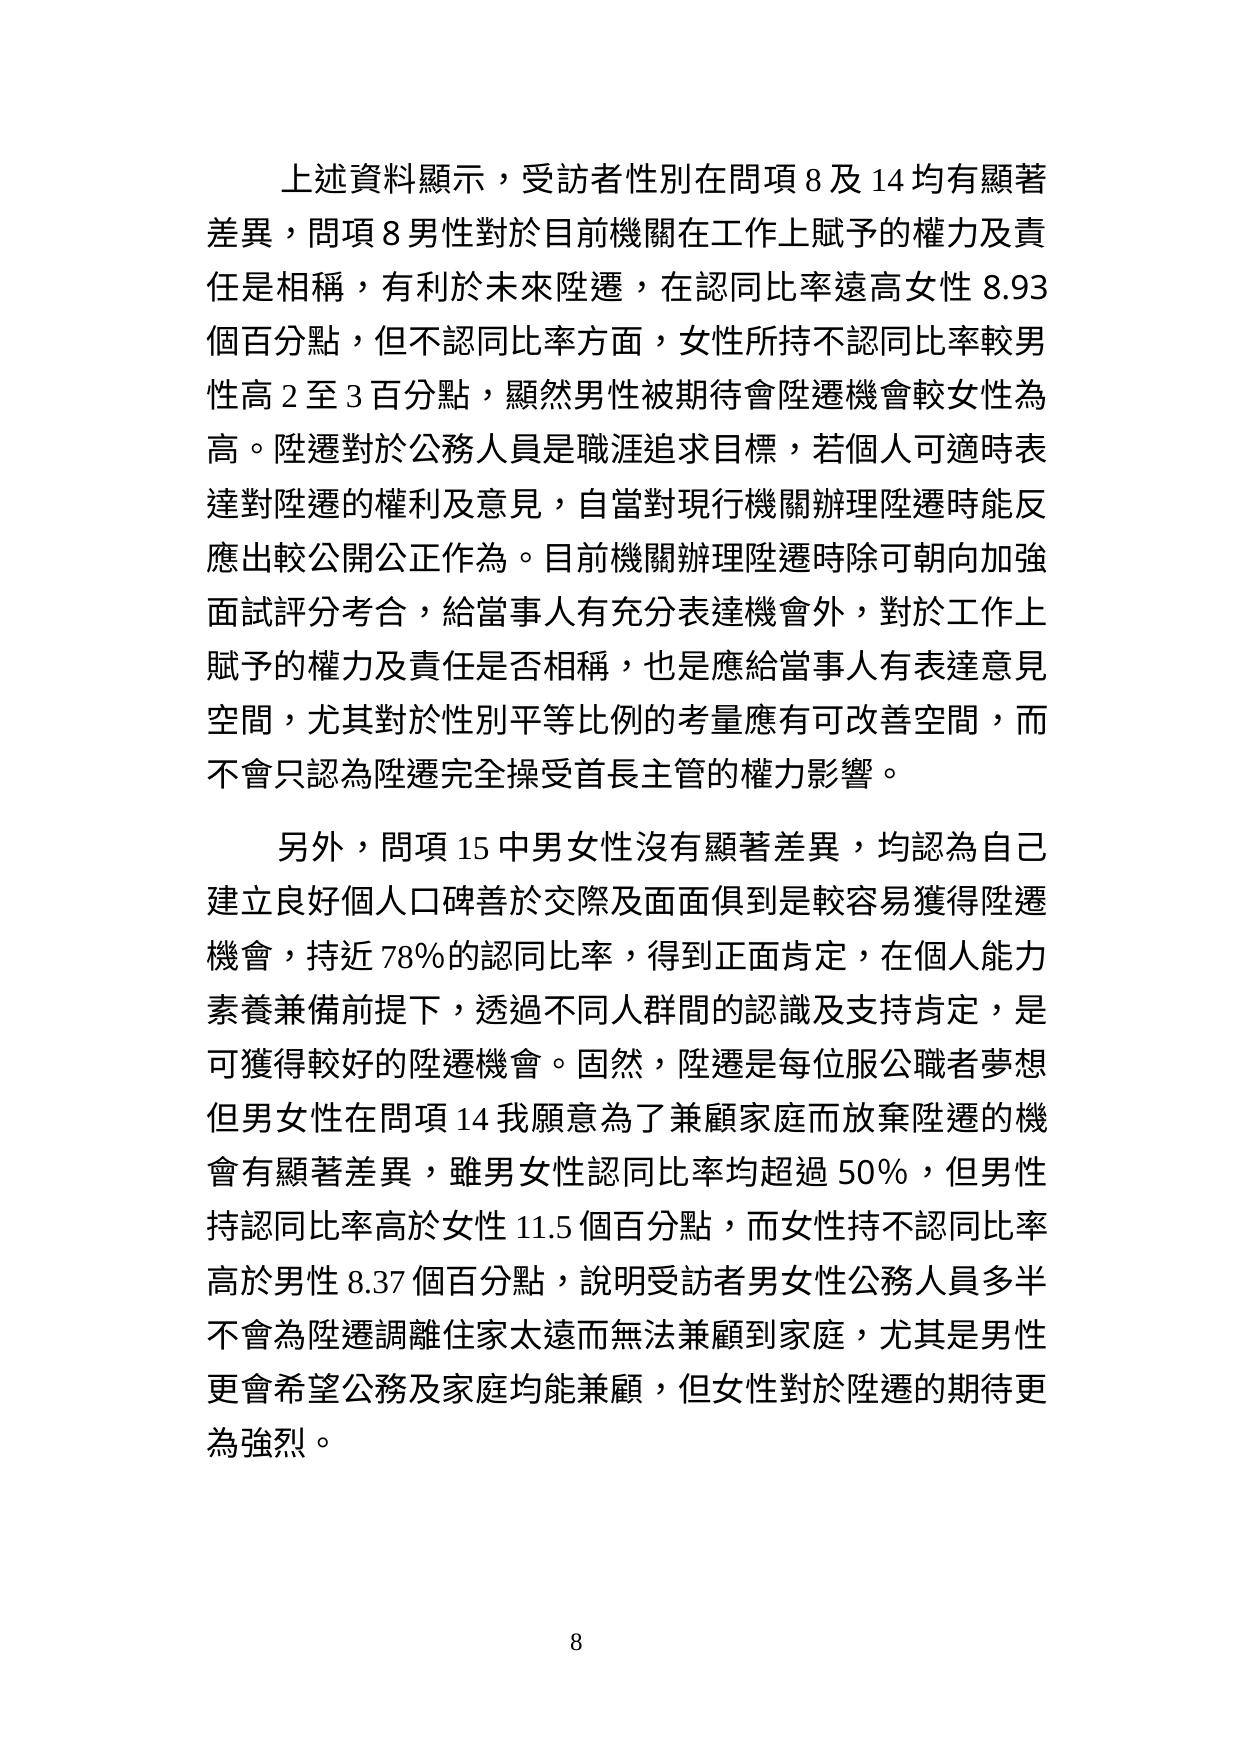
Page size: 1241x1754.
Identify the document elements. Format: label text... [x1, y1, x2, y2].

text 另外，問項15中男女性沒有顯著差異，均認為自己建立良好個人口碑善於交際及面面俱到是較容易獲得陞遷機會，持近78％的認同比率，得到正面肯定，在個人能力素養兼備前提下，透過不同人群間的認識及支持肯定，是可獲得較好的陞遷機會。固然，陞遷是每位服公職者夢想，但男女性在問項14我願意為了兼顧家庭而放棄陞遷的機會有顯著差異，雖男女性認同比率均超過50％，但男性持認同比率高於女性11.5個百分點，而女性持不認同比率高於男性8.37個百分點，說明受訪者男女性公務人員多半不會為陞遷調離住家太遠而無法兼顧到家庭，尤其是男性更會希望公務及家庭均能兼顧，但女性對於陞遷的期待更為強烈。 [206, 816, 1048, 1466]
text 上述資料顯示，受訪者性別在問項8及14均有顯著差異，問項8男性對於目前機關在工作上賦予的權力及責任是相稱，有利於未來陞遷，在認同比率遠高女性8.93個百分點，但不認同比率方面，女性所持不認同比率較男性高2至3百分點，顯然男性被期待會陞遷機會較女性為高。陞遷對於公務人員是職涯追求目標，若個人可適時表達對陞遷的權利及意見，自當對現行機關辦理陞遷時能反應出較公開公正作為。目前機關辦理陞遷時除可朝向加強面試評分考合，給當事人有充分表達機會外，對於工作上賦予的權力及責任是否相稱，也是應給當事人有表達意見空間，尤其對於性別平等比例的考量應有可改善空間，而不會只認為陞遷完全操受首長主管的權力影響。 [206, 148, 1048, 798]
